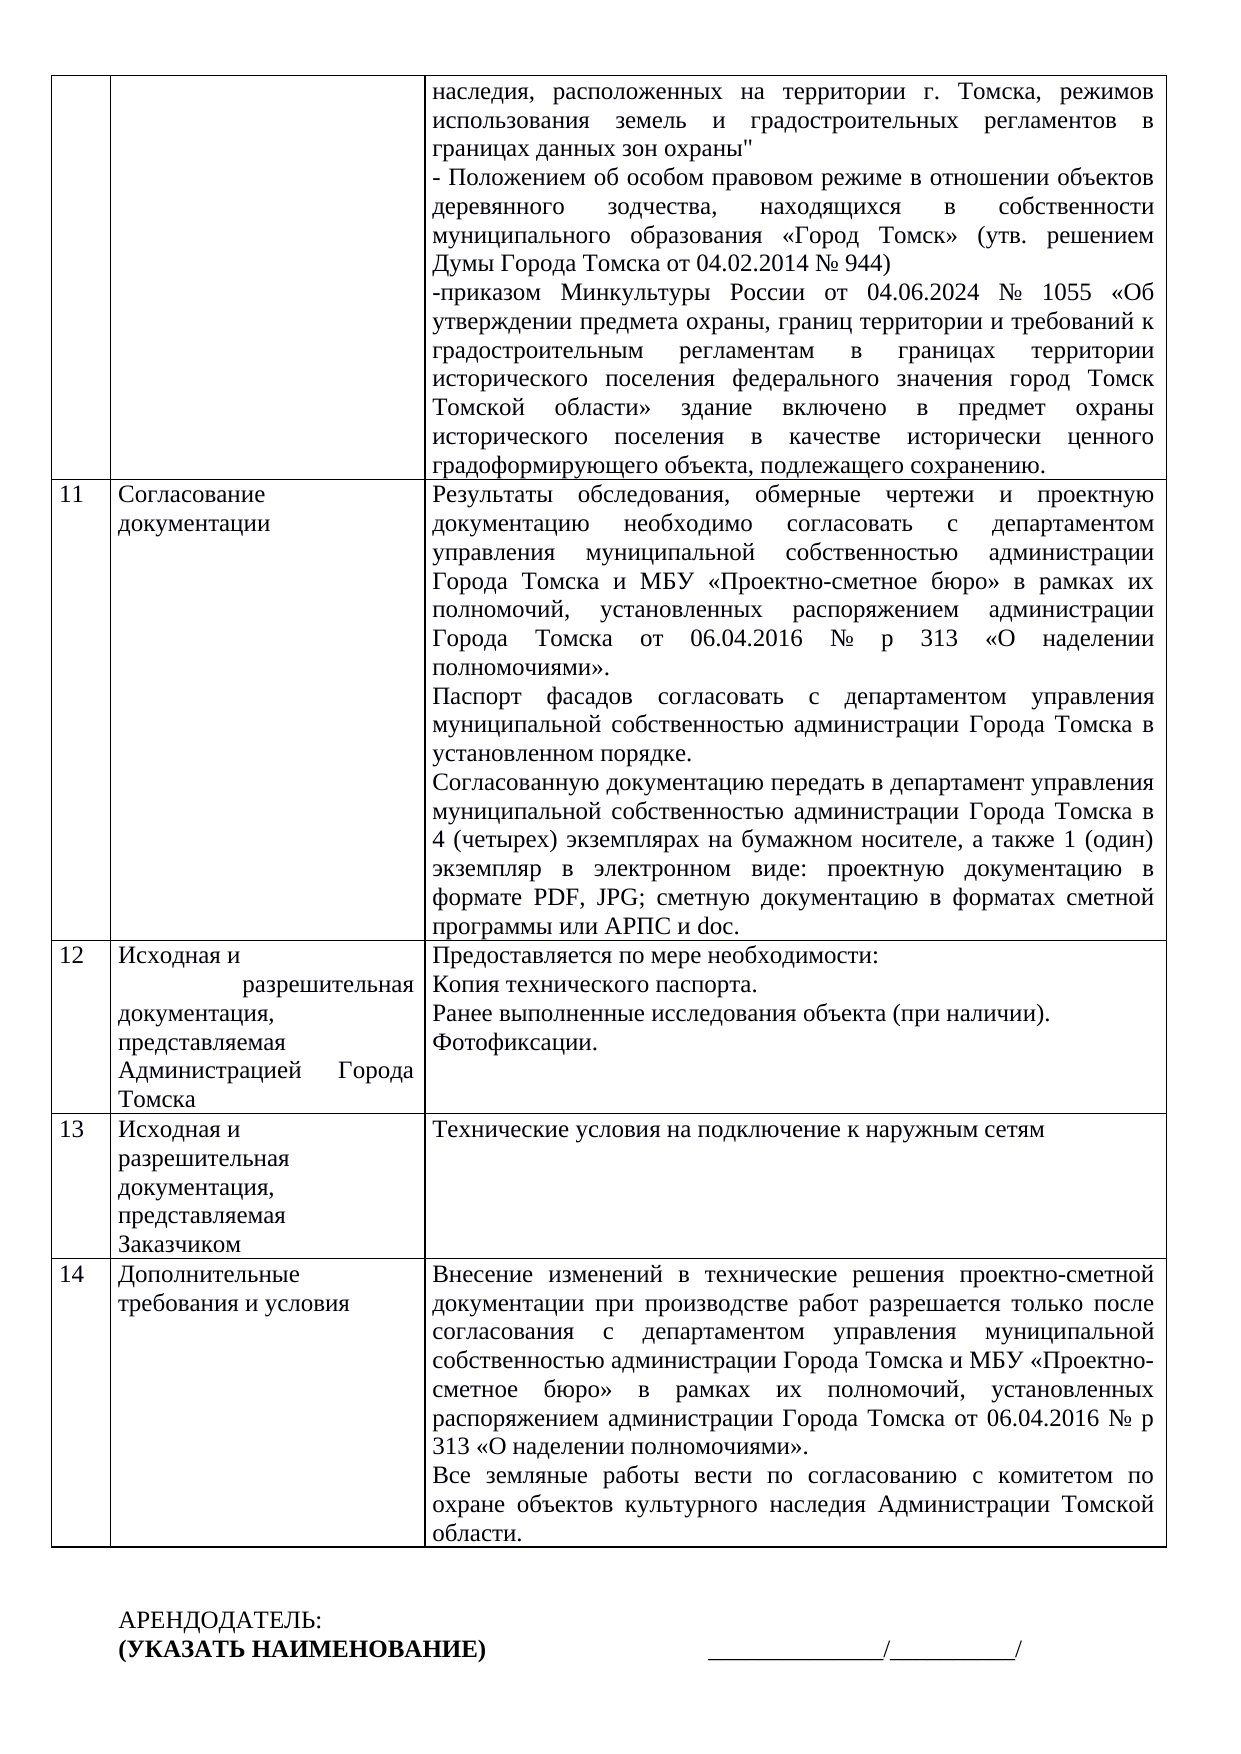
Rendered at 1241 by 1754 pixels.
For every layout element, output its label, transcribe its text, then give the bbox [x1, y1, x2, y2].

table_cell [111, 76, 424, 478]
table_cell 12 [52, 941, 110, 1113]
table_cell 11 [52, 480, 110, 939]
table_cell Предоставляется по мере необходимости: Копия технического паспорта. Ранее выполненные исследования объекта (при наличии). Фотофиксации. [426, 941, 1166, 1113]
table_cell Технические условия на подключение к наружным сетям [426, 1114, 1166, 1258]
table_cell Результаты обследования, обмерные чертежи и проектную документацию необходимо согласовать с департаментом управления муниципальной собственностью администрации Города Томска и МБУ «Проектно-сметное бюро» в рамках их полномочий, установленных распоряжением администрации Города Томска от 06.04.2016 № р 313 «О наделении полномочиями». Паспорт фасадов согласовать с департаментом управления муниципальной собственностью администрации Города Томска в установленном порядке. Согласованную документацию передать в департамент управления муниципальной собственностью администрации Города Томска в 4 (четырех) экземплярах на бумажном носителе, а также 1 (один) экземпляр в электронном виде: проектную документацию в формате PDF, JPG; сметную документацию в форматах сметной программы или АРПС и doc. [426, 480, 1166, 939]
table_cell Исходная и разрешительная документация, представляемая Администрацией Города Томска [111, 941, 424, 1113]
table_cell 13 [52, 1114, 110, 1258]
table_cell Исходная и разрешительная документация, представляемая Заказчиком [111, 1114, 424, 1258]
text АРЕНДОДАТЕЛЬ: [118, 1605, 1181, 1634]
table_cell Согласование документации [111, 480, 424, 939]
table_cell 14 [52, 1259, 110, 1546]
text (УКАЗАТЬ НАИМЕНОВАНИЕ) ______________/__________/ [118, 1634, 1181, 1662]
table_cell Внесение изменений в технические решения проектно-сметной документации при производстве работ разрешается только после согласования с департаментом управления муниципальной собственностью администрации Города Томска и МБУ «Проектно-сметное бюро» в рамках их полномочий, установленных распоряжением администрации Города Томска от 06.04.2016 № р 313 «О наделении полномочиями». Все земляные работы вести по согласованию с комитетом по охране объектов культурного наследия Администрации Томской области. [426, 1259, 1166, 1546]
table_cell наследия, расположенных на территории г. Томска, режимов использования земель и градостроительных регламентов в границах данных зон охраны" - Положением об особом правовом режиме в отношении объектов деревянного зодчества, находящихся в собственности муниципального образования «Город Томск» (утв. решением Думы Города Томска от 04.02.2014 № 944) -приказом Минкультуры России от 04.06.2024 № 1055 «Об утверждении предмета охраны, границ территории и требований к градостроительным регламентам в границах территории исторического поселения федерального значения город Томск Томской области» здание включено в предмет охраны исторического поселения в качестве исторически ценного градоформирующего объекта, подлежащего сохранению. [426, 76, 1166, 478]
table_cell [52, 76, 110, 478]
table_cell Дополнительные требования и условия [111, 1259, 424, 1546]
